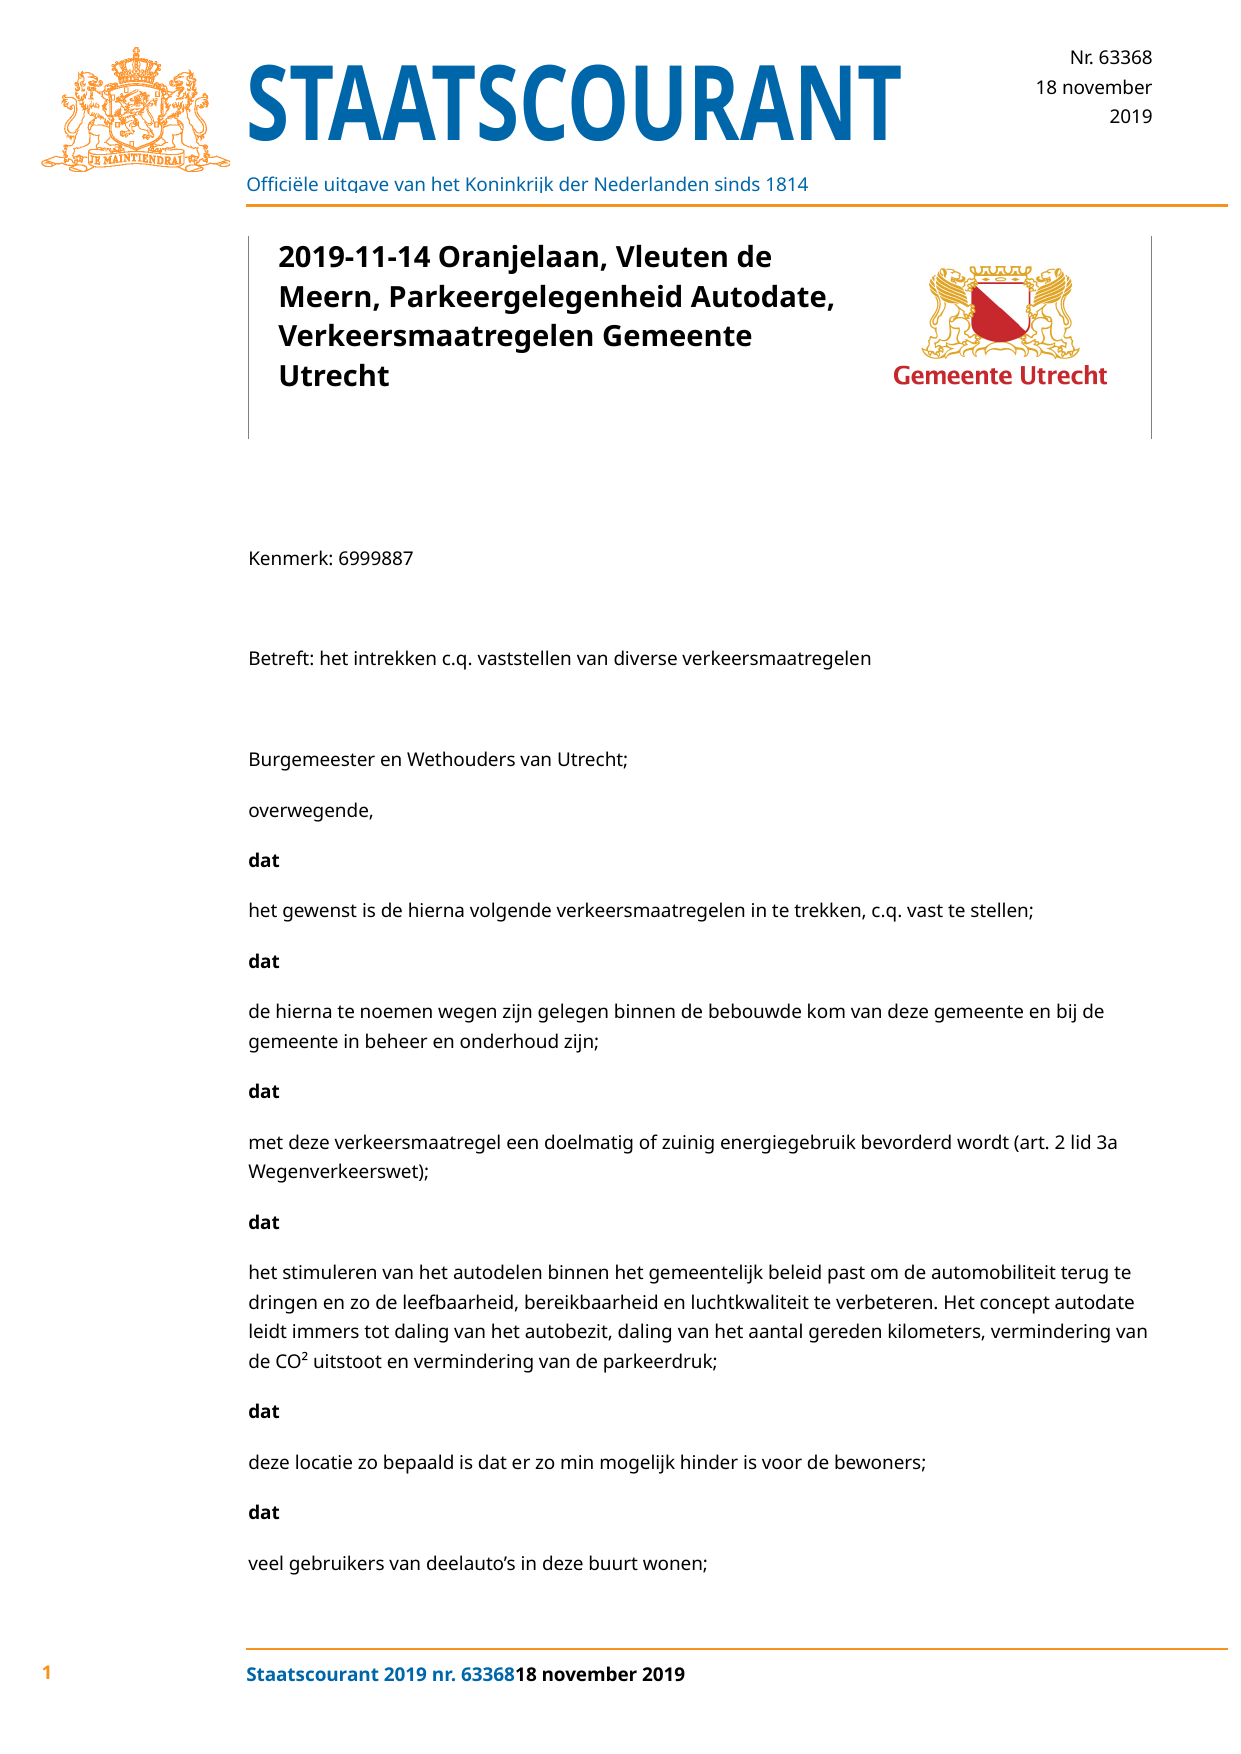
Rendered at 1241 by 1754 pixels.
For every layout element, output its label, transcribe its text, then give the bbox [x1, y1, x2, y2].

picture [41, 47, 231, 172]
text deze locatie zo bepaald is dat er zo min mogelijk hinder is voor de bewoners; [248, 1449, 1152, 1475]
text het gewenst is de hierna volgende verkeersmaatregelen in te trekken, c.q. vast te stellen; [248, 898, 1152, 923]
table_header 2019-11-14 Oranjelaan, Vleuten de Meern, Parkeergelegenheid Autodate, Verkeersmaatregelen Gemeente Utrecht [249, 236, 850, 439]
text veel gebruikers van deelauto’s in deze buurt wonen; [248, 1550, 1152, 1576]
text Burgemeester en Wethouders van Utrecht; [248, 746, 1152, 772]
text de hierna te noemen wegen zijn gelegen binnen de bebouwde kom van deze gemeente en bij de gemeente in beheer en onderhoud zijn; [248, 998, 1152, 1054]
text dat [248, 847, 1152, 873]
table_header [850, 236, 882, 413]
text het stimuleren van het autodelen binnen het gemeentelijk beleid past om de automobiliteit terug te dringen en zo de leefbaarheid, bereikbaarheid en luchtkwaliteit te verbeteren. Het concept autodate leidt immers tot daling van het autobezit, daling van het aantal gereden kilometers, vermindering van de CO² uitstoot en vermindering van de parkeerdruk; [248, 1259, 1152, 1374]
text dat [248, 1209, 1152, 1235]
text Kenmerk: 6999887 [248, 545, 1152, 571]
text met deze verkeersmaatregel een doelmatig of zuinig energiegebruik bevorderd wordt (art. 2 lid 3a Wegenverkeerswet); [248, 1129, 1152, 1184]
text dat [248, 1398, 1152, 1424]
text dat [248, 1499, 1152, 1525]
picture [882, 236, 1119, 414]
table_header [1119, 236, 1151, 413]
text dat [248, 948, 1152, 974]
table_header [850, 414, 1151, 439]
text overwegende, [248, 797, 1152, 823]
text dat [248, 1078, 1152, 1104]
text Betreft: het intrekken c.q. vaststellen van diverse verkeersmaatregelen [248, 646, 1152, 671]
